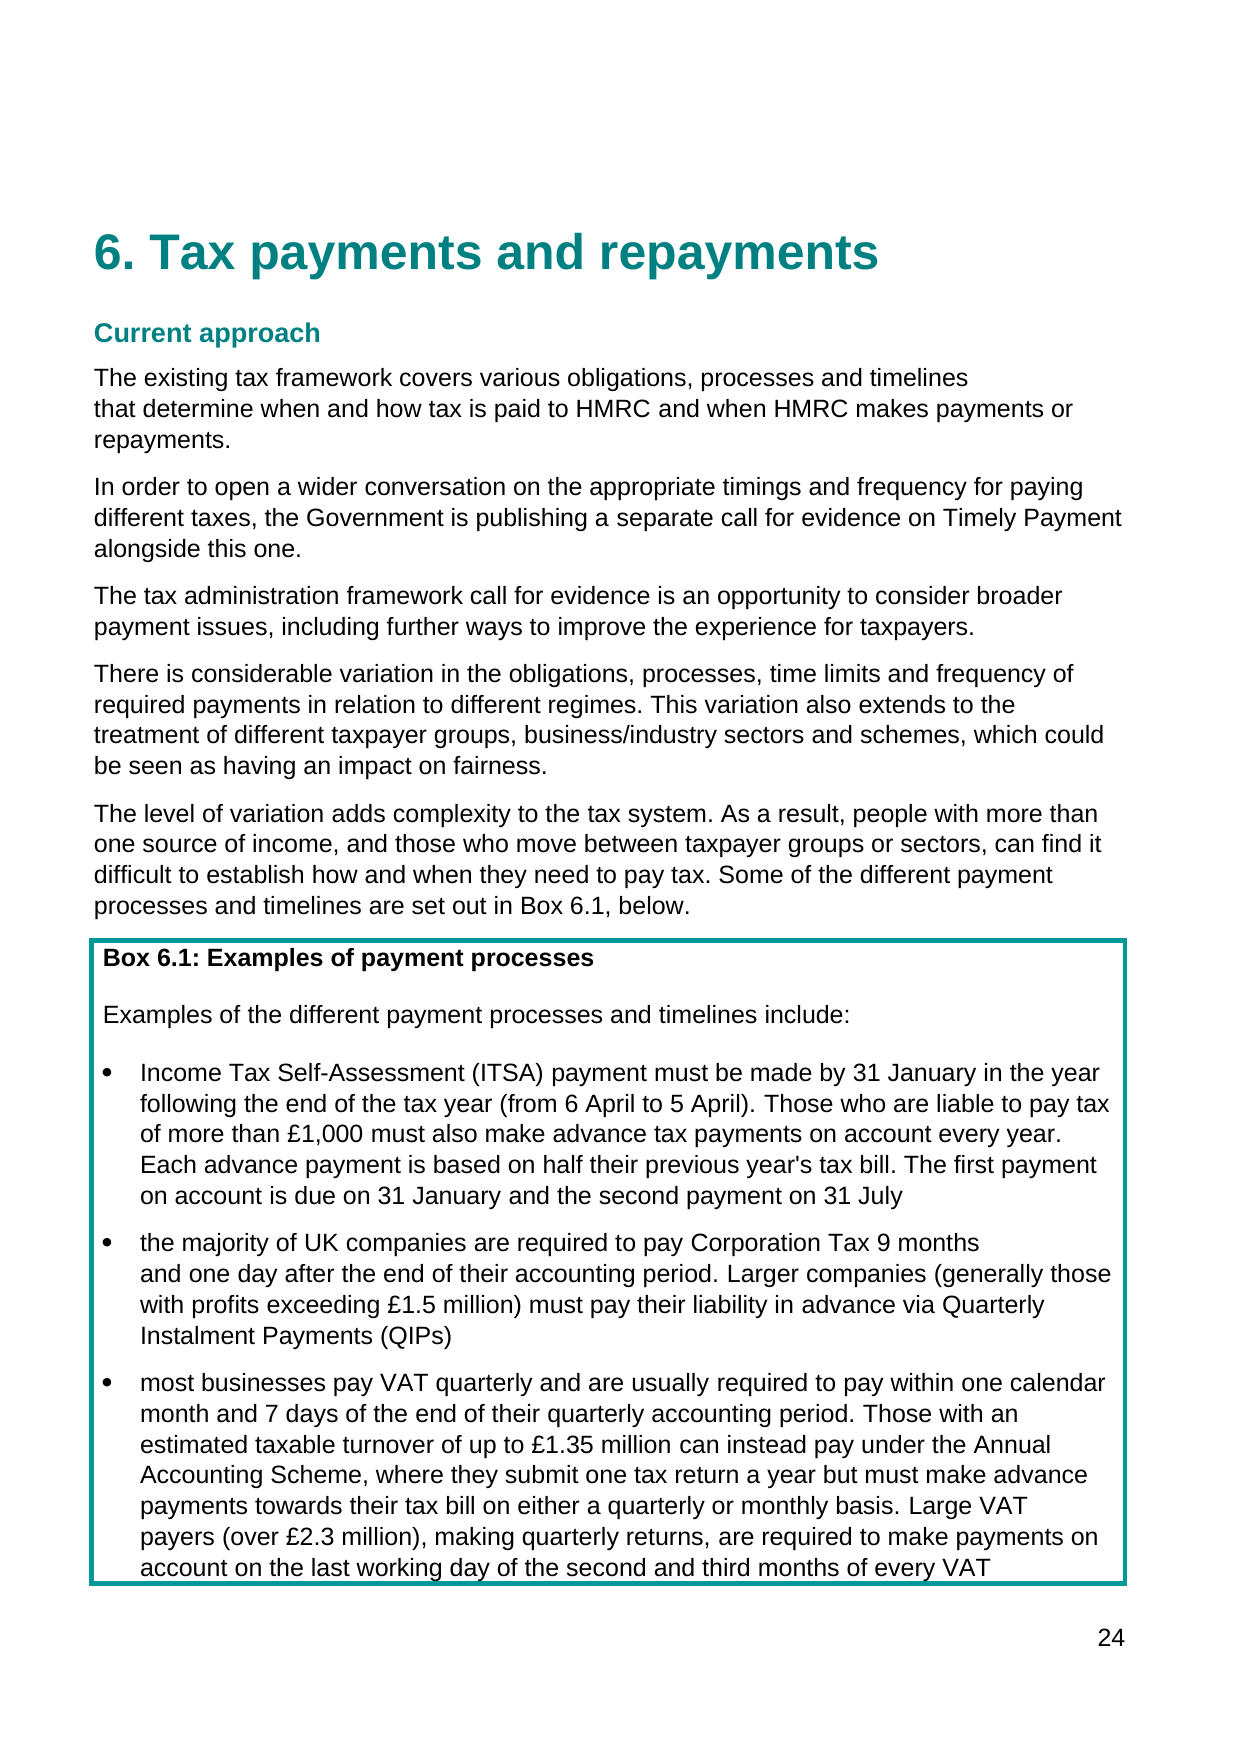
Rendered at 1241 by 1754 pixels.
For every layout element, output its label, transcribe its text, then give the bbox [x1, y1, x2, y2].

text The existing tax framework covers various obligations, processes and timelines that determine when and how tax is paid to HMRC and when HMRC makes payments or repayments. [94, 363, 1125, 453]
text In order to open a wider conversation on the appropriate timings and frequency for paying different taxes, the Government is publishing a separate call for evidence on Timely Payment alongside this one. [94, 472, 1125, 562]
subtitle 6. Tax payments and repayments [94, 222, 1125, 280]
text The level of variation adds complexity to the tax system. As a result, people with more than one source of income, and those who move between taxpayer groups or sectors, can find it difficult to establish how and when they need to pay tax. Some of the different payment processes and timelines are set out in Box 6.1, below. [94, 799, 1125, 919]
text The tax administration framework call for evidence is an opportunity to consider broader payment issues, including further ways to improve the experience for taxpayers. [94, 581, 1125, 640]
subtitle Current approach [94, 317, 1125, 348]
table_header Box 6.1: Examples of payment processes Examples of the different payment processes and timelines include: Income Tax Self-Assessment (ITSA) payment must be made by 31 January in the year following the end of the tax year (from 6 April to 5 April). Those who are liable to pay tax of more than £1,000 must also make advance tax payments on account every year. Each advance payment is based on half their previous year's tax bill. The first payment on account is due on 31 January and the second payment on 31 July the majority of UK companies are required to pay Corporation Tax 9 months and one day after the end of their accounting period. Larger companies (generally those with profits exceeding £1.5 million) must pay their liability in advance via Quarterly Instalment Payments (QIPs) most businesses pay VAT quarterly and are usually required to pay within one calendar month and 7 days of the end of their quarterly accounting period. Those with an estimated taxable turnover of up to £1.35 million can instead pay under the Annual Accounting Scheme, where they submit one tax return a year but must make advance payments towards their tax bill on either a quarterly or monthly basis. Large VAT payers (over £2.3 million), making quarterly returns, are required to make payments on account on the last working day of the second and third months of every VAT [94, 943, 1123, 1581]
text There is considerable variation in the obligations, processes, time limits and frequency of required payments in relation to different regimes. This variation also extends to the treatment of different taxpayer groups, business/industry sectors and schemes, which could be seen as having an impact on fairness. [94, 659, 1125, 780]
